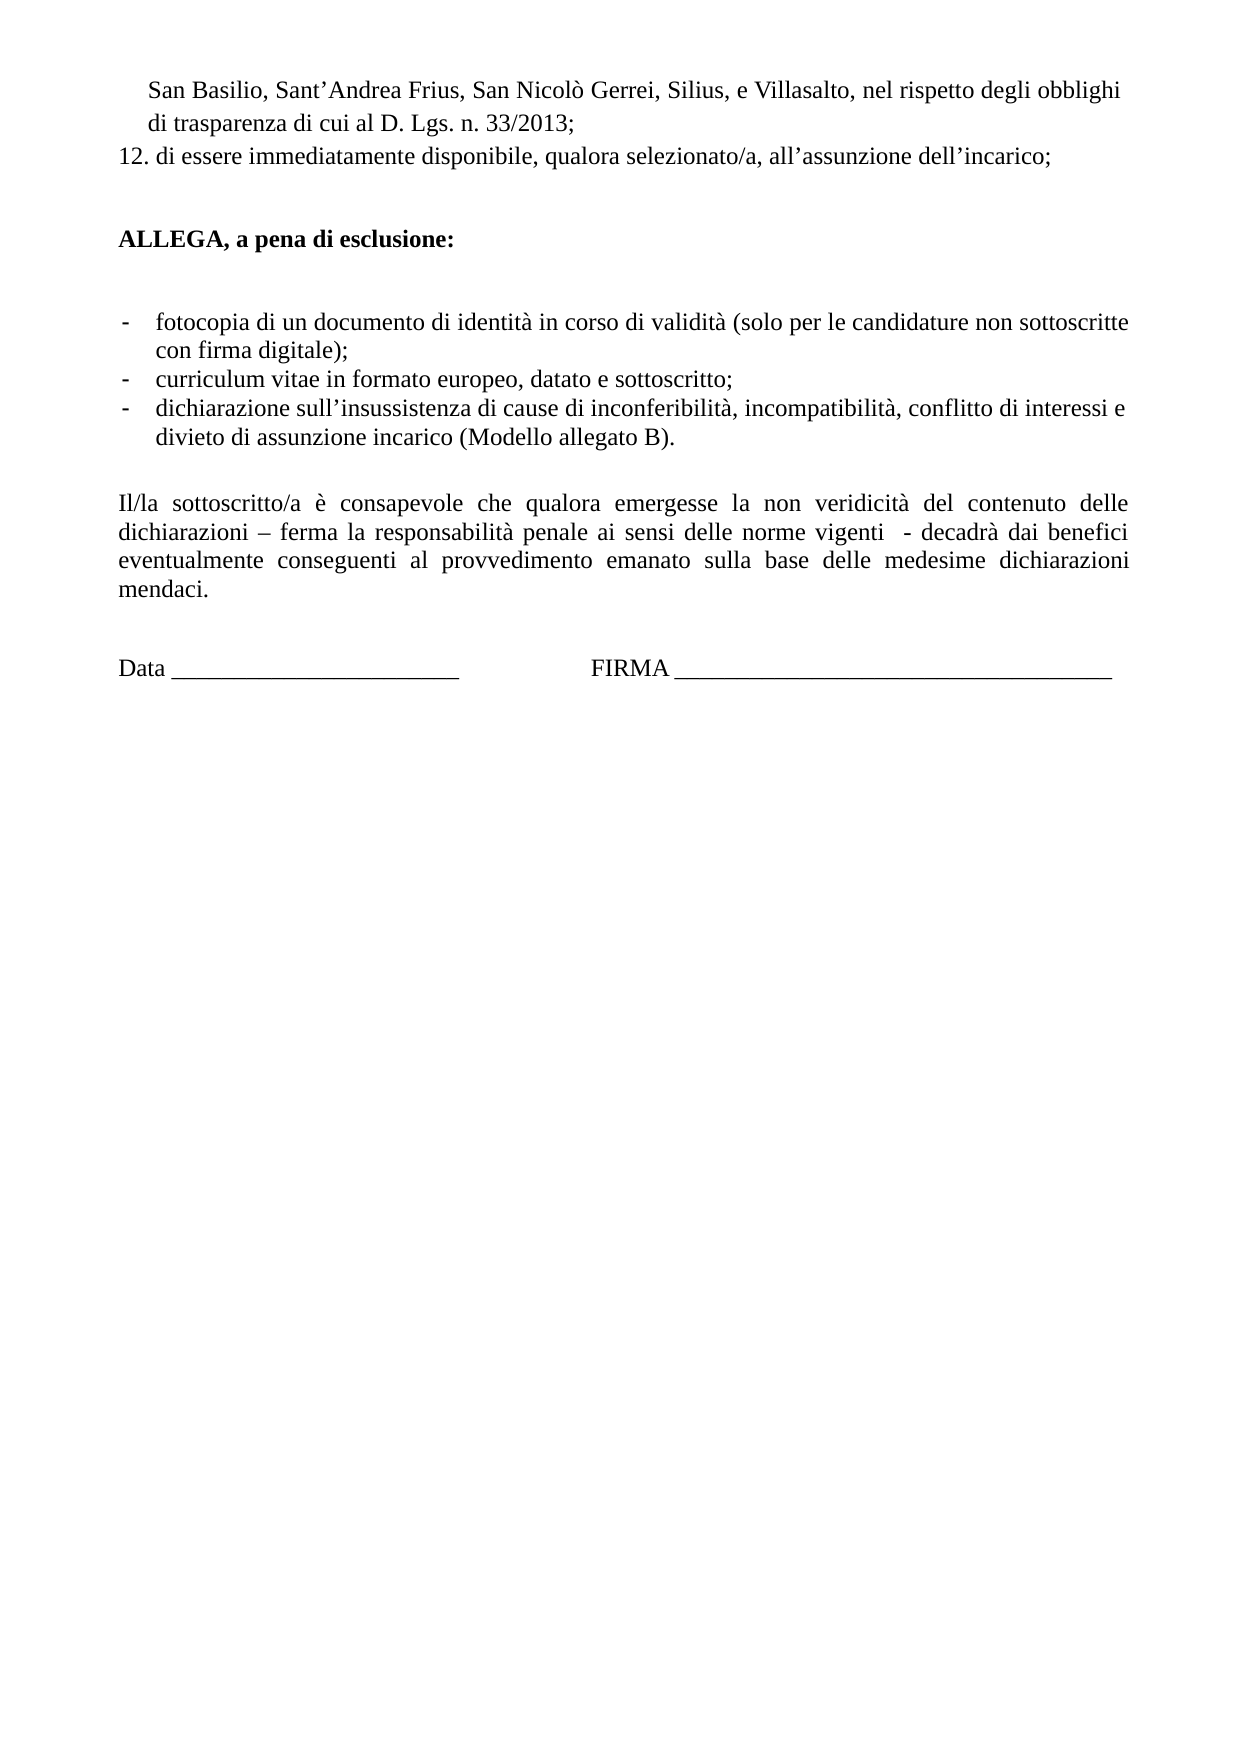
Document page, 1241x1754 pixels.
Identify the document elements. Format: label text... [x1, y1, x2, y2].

list dichiarazione sull’insussistenza di cause di inconferibilità, incompatibilità, conflitto di interessi e divieto di assunzione incarico (Modello allegato B). [122, 393, 1130, 450]
text Data _______________________ FIRMA ___________________________________ [118, 653, 1130, 682]
text 12. di essere immediatamente disponibile, qualora selezionato/a, all’assunzione dell’incarico; [118, 141, 1122, 170]
list curriculum vitae in formato europeo, datato e sottoscritto; [122, 364, 1130, 393]
list fotocopia di un documento di identità in corso di validità (solo per le candidature non sottoscritte con firma digitale); [122, 307, 1130, 364]
text San Basilio, Sant’Andrea Frius, San Nicolò Gerrei, Silius, e Villasalto, nel rispetto degli obblighi di trasparenza di cui al D. Lgs. n. 33/2013; [118, 75, 1122, 137]
subtitle ALLEGA, a pena di esclusione: [118, 224, 1122, 253]
text Il/la sottoscritto/a è consapevole che qualora emergesse la non veridicità del contenuto delle dichiarazioni – ferma la responsabilità penale ai sensi delle norme vigenti - decadrà dai benefici eventualmente conseguenti al provvedimento emanato sulla base delle medesime dichiarazioni mendaci. [118, 488, 1130, 603]
